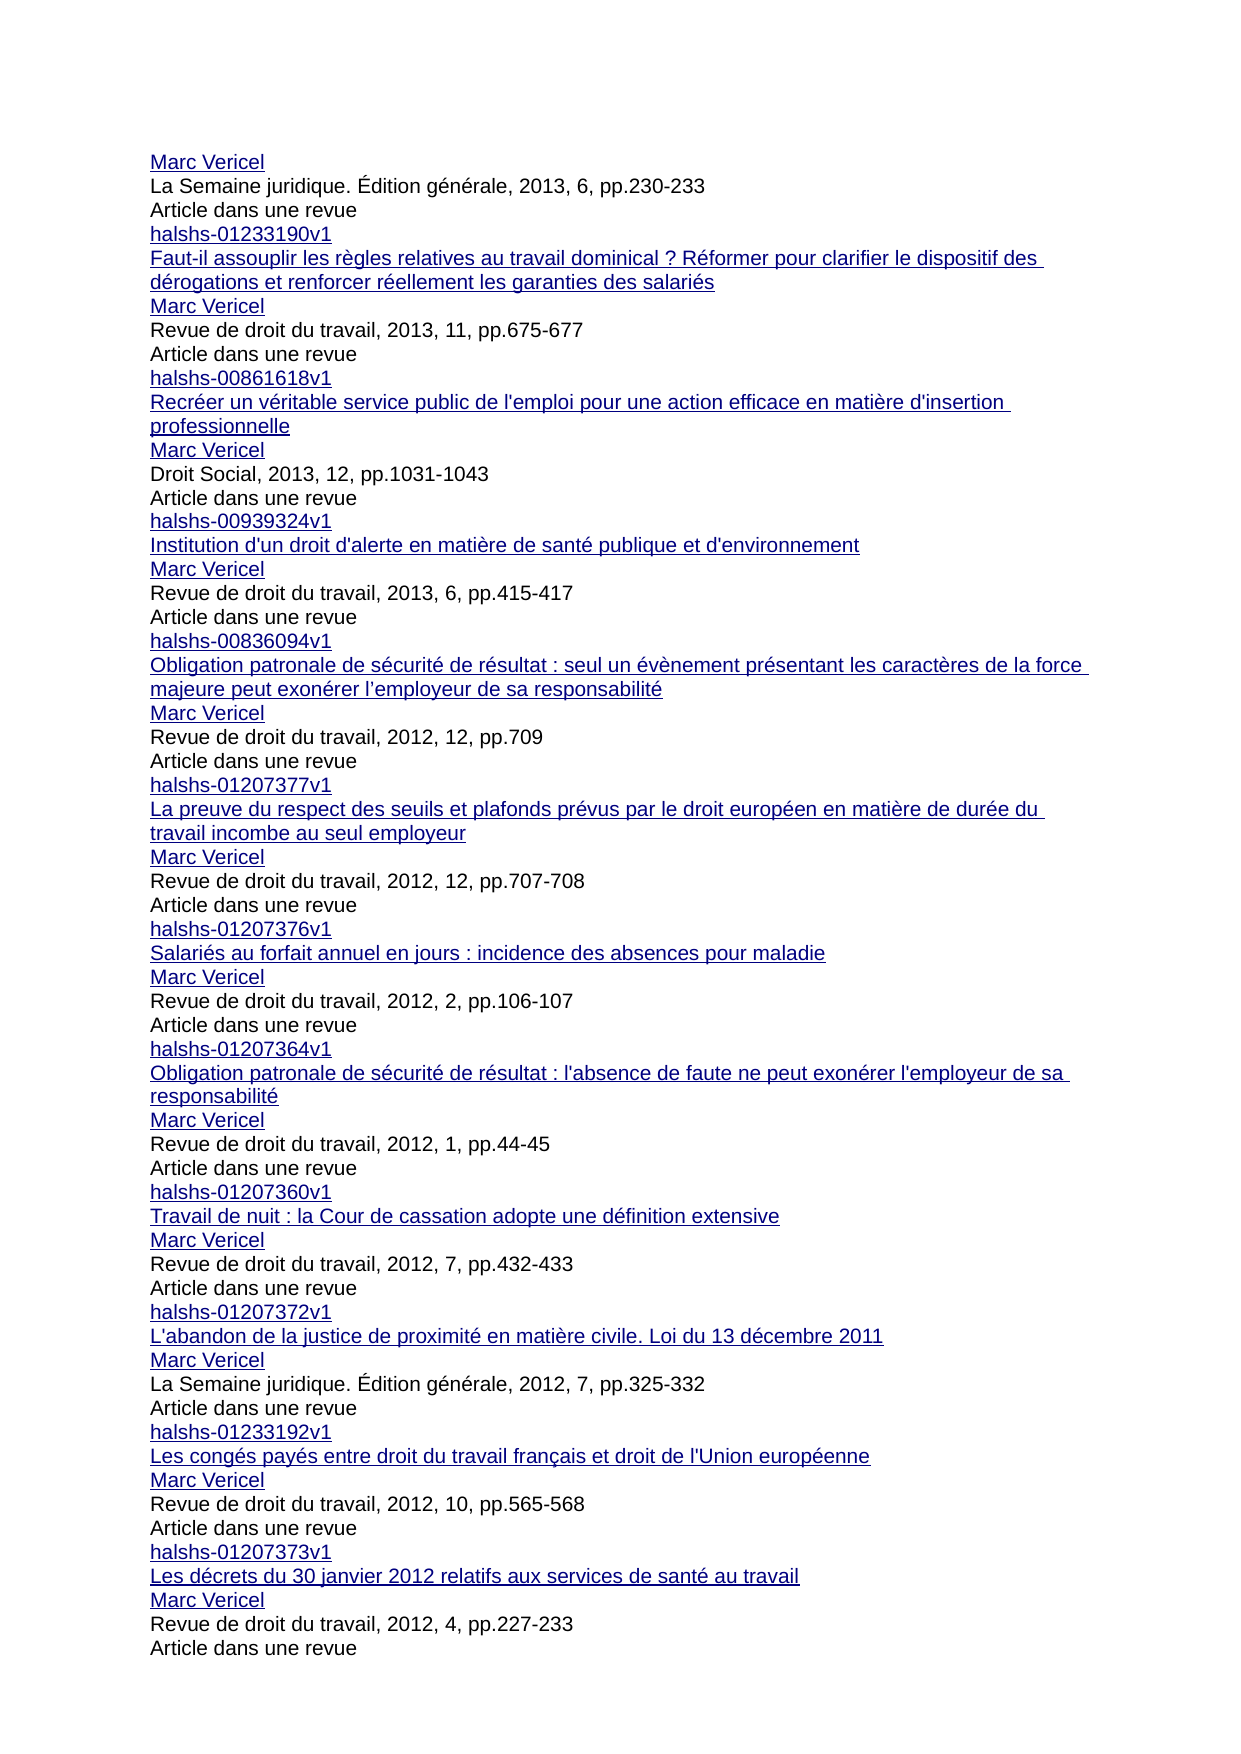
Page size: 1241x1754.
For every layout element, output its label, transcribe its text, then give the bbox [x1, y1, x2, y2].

table_cell Obligation patronale de sécurité de résultat : l'absence de faute ne peut exonérer l'employeur de sa responsabilité Marc Vericel Revue de droit du travail, 2012, 1, pp.44-45 Article dans une revue halshs-01207360v1 [150, 1060, 1090, 1204]
table_cell Les congés payés entre droit du travail français et droit de l'Union européenne Marc Vericel Revue de droit du travail, 2012, 10, pp.565-568 Article dans une revue halshs-01207373v1 [150, 1444, 1090, 1563]
table_cell Recréer un véritable service public de l'emploi pour une action efficace en matière d'insertion professionnelle Marc Vericel Droit Social, 2013, 12, pp.1031-1043 Article dans une revue halshs-00939324v1 [150, 390, 1090, 533]
table_cell L'abandon de la justice de proximité en matière civile. Loi du 13 décembre 2011 Marc Vericel La Semaine juridique. Édition générale, 2012, 7, pp.325-332 Article dans une revue halshs-01233192v1 [150, 1324, 1090, 1444]
table_cell Travail de nuit : la Cour de cassation adopte une définition extensive Marc Vericel Revue de droit du travail, 2012, 7, pp.432-433 Article dans une revue halshs-01207372v1 [150, 1204, 1090, 1324]
table_cell La preuve du respect des seuils et plafonds prévus par le droit européen en matière de durée du travail incombe au seul employeur Marc Vericel Revue de droit du travail, 2012, 12, pp.707-708 Article dans une revue halshs-01207376v1 [150, 797, 1090, 941]
table_cell Salariés au forfait annuel en jours : incidence des absences pour maladie Marc Vericel Revue de droit du travail, 2012, 2, pp.106-107 Article dans une revue halshs-01207364v1 [150, 941, 1090, 1060]
table_cell Faut-il assouplir les règles relatives au travail dominical ? Réformer pour clarifier le dispositif des dérogations et renforcer réellement les garanties des salariés Marc Vericel Revue de droit du travail, 2013, 11, pp.675-677 Article dans une revue halshs-00861618v1 [150, 246, 1090, 389]
table_cell Institution d'un droit d'alerte en matière de santé publique et d'environnement Marc Vericel Revue de droit du travail, 2013, 6, pp.415-417 Article dans une revue halshs-00836094v1 [150, 533, 1090, 653]
table_cell Marc Vericel La Semaine juridique. Édition générale, 2013, 6, pp.230-233 Article dans une revue halshs-01233190v1 [150, 150, 1090, 246]
table_cell Obligation patronale de sécurité de résultat : seul un évènement présentant les caractères de la force majeure peut exonérer l’employeur de sa responsabilité Marc Vericel Revue de droit du travail, 2012, 12, pp.709 Article dans une revue halshs-01207377v1 [150, 653, 1090, 797]
table_cell Les décrets du 30 janvier 2012 relatifs aux services de santé au travail Marc Vericel Revue de droit du travail, 2012, 4, pp.227-233 Article dans une revue [150, 1564, 1090, 1659]
